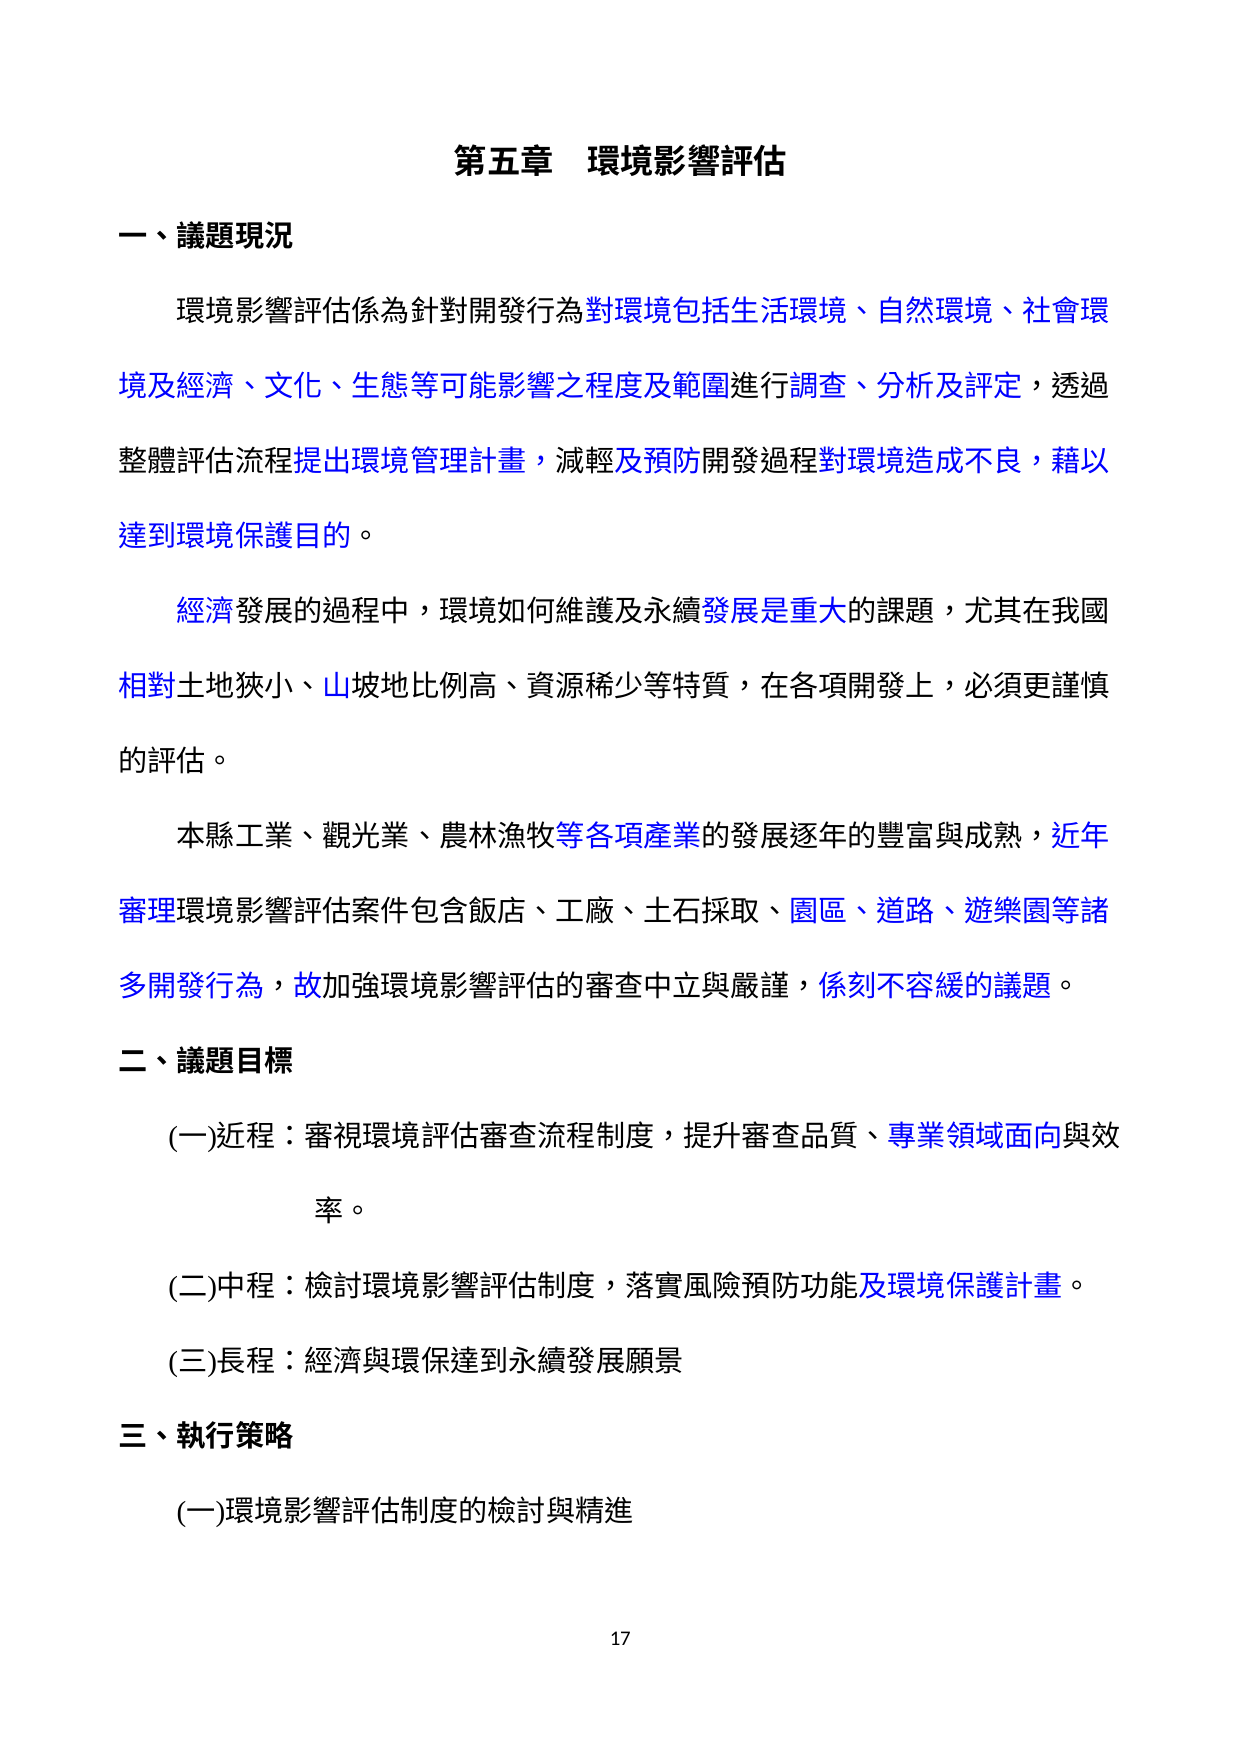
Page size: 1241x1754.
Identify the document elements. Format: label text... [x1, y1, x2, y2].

text (一)環境影響評估制度的檢討與精進 [118, 1472, 1122, 1547]
text 本縣工業、觀光業、農林漁牧等各項產業的發展逐年的豐富與成熟，近年審理環境影響評估案件包含飯店、工廠、土石採取、園區、道路、遊樂園等諸多開發行為，故加強環境影響評估的審查中立與嚴謹，係刻不容緩的議題。 [118, 797, 1122, 1022]
text 三、執行策略 [118, 1397, 1122, 1472]
text 一、議題現況 [118, 197, 1122, 272]
text (二)中程：檢討環境影響評估制度，落實風險預防功能及環境保護計畫。 [168, 1247, 1122, 1322]
text (三)長程：經濟與環保達到永續發展願景 [168, 1322, 1122, 1397]
text 環境影響評估係為針對開發行為對環境包括生活環境、自然環境、社會環境及經濟、文化、生態等可能影響之程度及範圍進行調查、分析及評定，透過整體評估流程提出環境管理計畫，減輕及預防開發過程對環境造成不良，藉以達到環境保護目的。 [118, 272, 1122, 572]
text (一)近程：審視環境評估審查流程制度，提升審查品質、專業領域面向與效率。 [168, 1097, 1122, 1247]
text 經濟發展的過程中，環境如何維護及永續發展是重大的課題，尤其在我國相對土地狹小、山坡地比例高、資源稀少等特質，在各項開發上，必須更謹慎的評估。 [118, 572, 1122, 797]
text 二、議題目標 [118, 1022, 1122, 1097]
subtitle 第五章 環境影響評估 [118, 122, 1122, 197]
